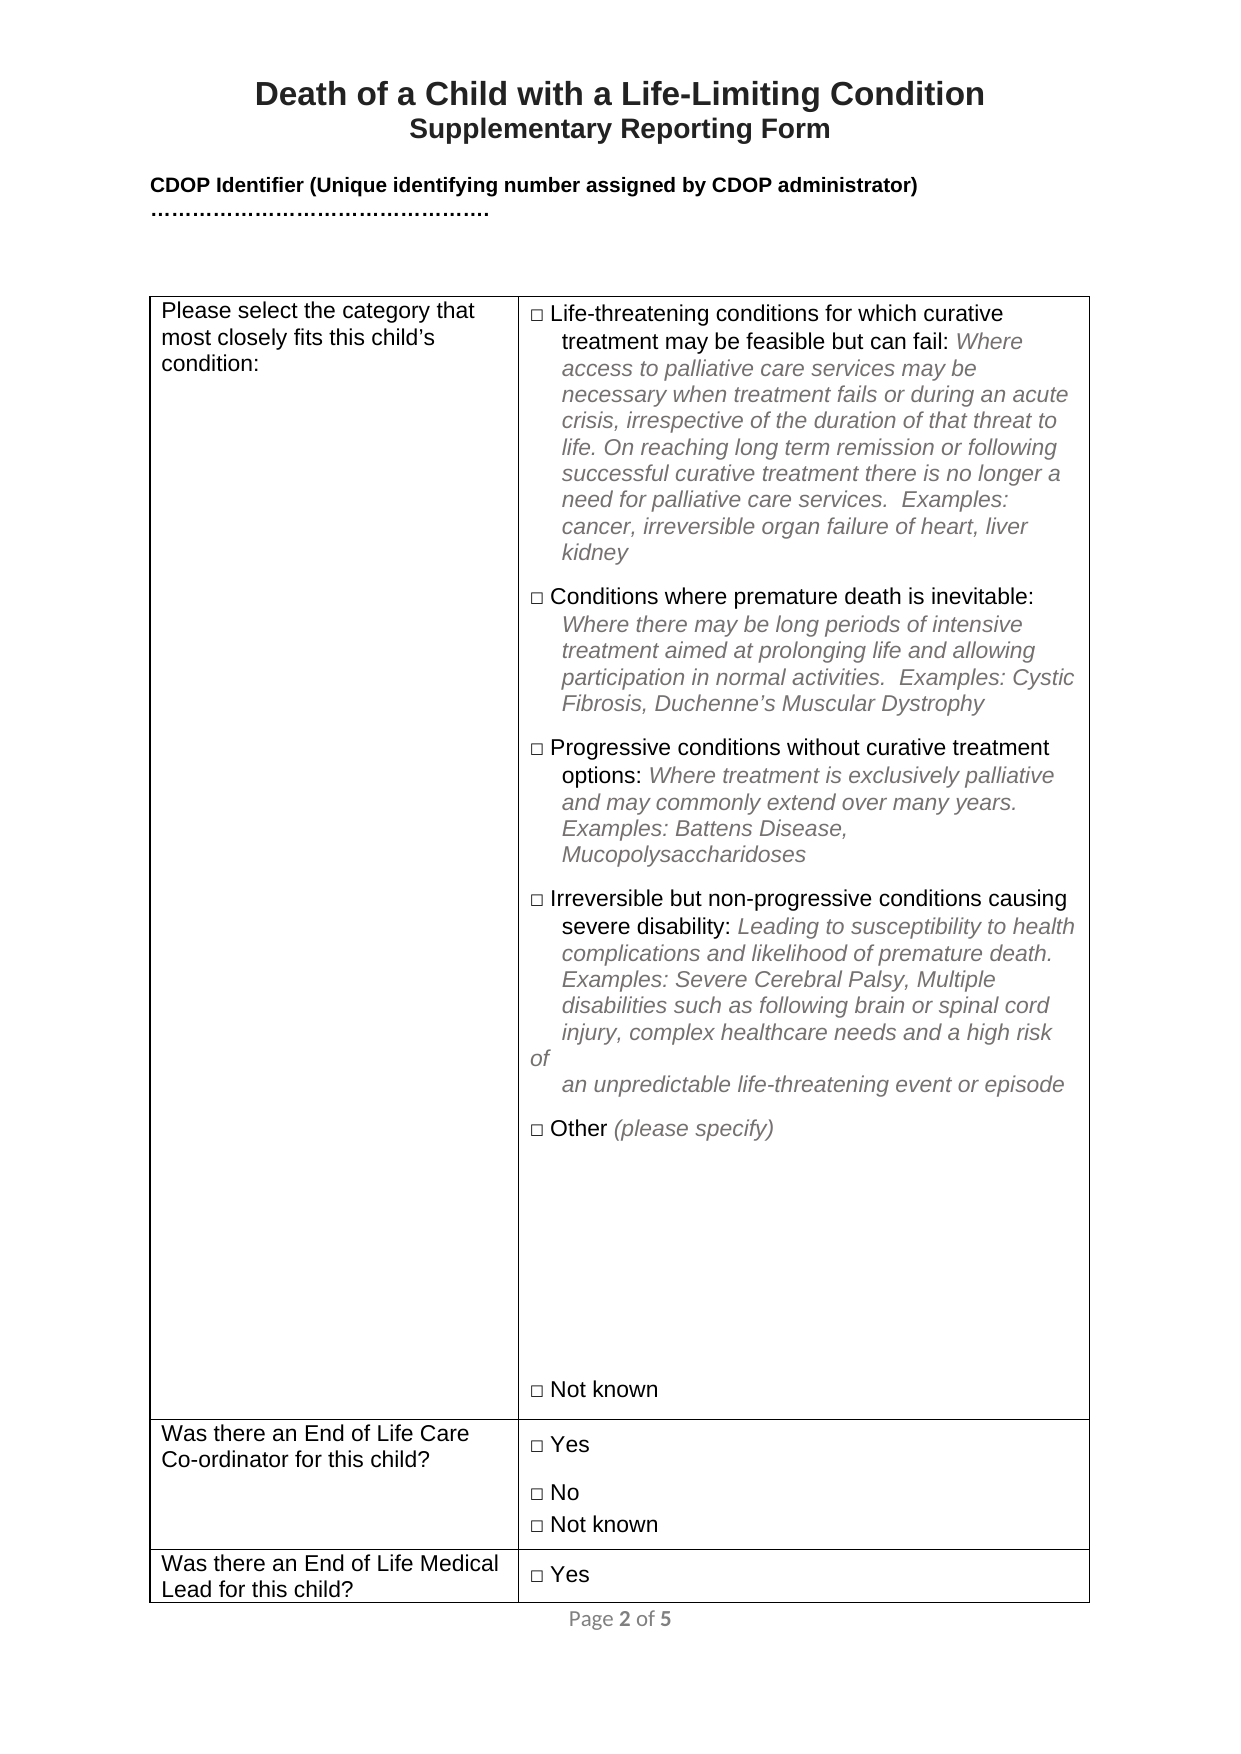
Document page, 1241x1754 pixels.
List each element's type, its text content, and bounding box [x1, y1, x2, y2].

table_cell Was there an End of Life Care Co-ordinator for this child? [151, 1420, 518, 1548]
table_cell ☐ Yes ☐ No ☐ Not known [519, 1420, 1089, 1548]
table_cell ☐ Yes [519, 1550, 1089, 1602]
table_header ☐ Life-threatening conditions for which curative treatment may be feasible but can fail: Where access to palliative care services may be necessary when treatment fails or during an acute crisis, irrespective of the duration of that threat to life. On reaching long term remission or following successful curative treatment there is no longer a need for palliative care services. Examples: cancer, irreversible organ failure of heart, liver kidney ☐ Conditions where premature death is inevitable: Where there may be long periods of intensive treatment aimed at prolonging life and allowing participation in normal activities. Examples: Cystic Fibrosis, Duchenne’s Muscular Dystrophy ☐ Progressive conditions without curative treatment options: Where treatment is exclusively palliative and may commonly extend over many years. Examples: Battens Disease, Mucopolysaccharidoses ☐ Irreversible but non-progressive conditions causing severe disability: Leading to susceptibility to health complications and likelihood of premature death. Examples: Severe Cerebral Palsy, Multiple disabilities such as following brain or spinal cord injury, complex healthcare needs and a high risk of an unpredictable life-threatening event or episode ☐ Other (please specify) ☐ Not known [519, 297, 1089, 1419]
table_header Please select the category that most closely fits this child’s condition: [151, 297, 518, 1419]
table_cell Was there an End of Life Medical Lead for this child? [151, 1550, 518, 1602]
